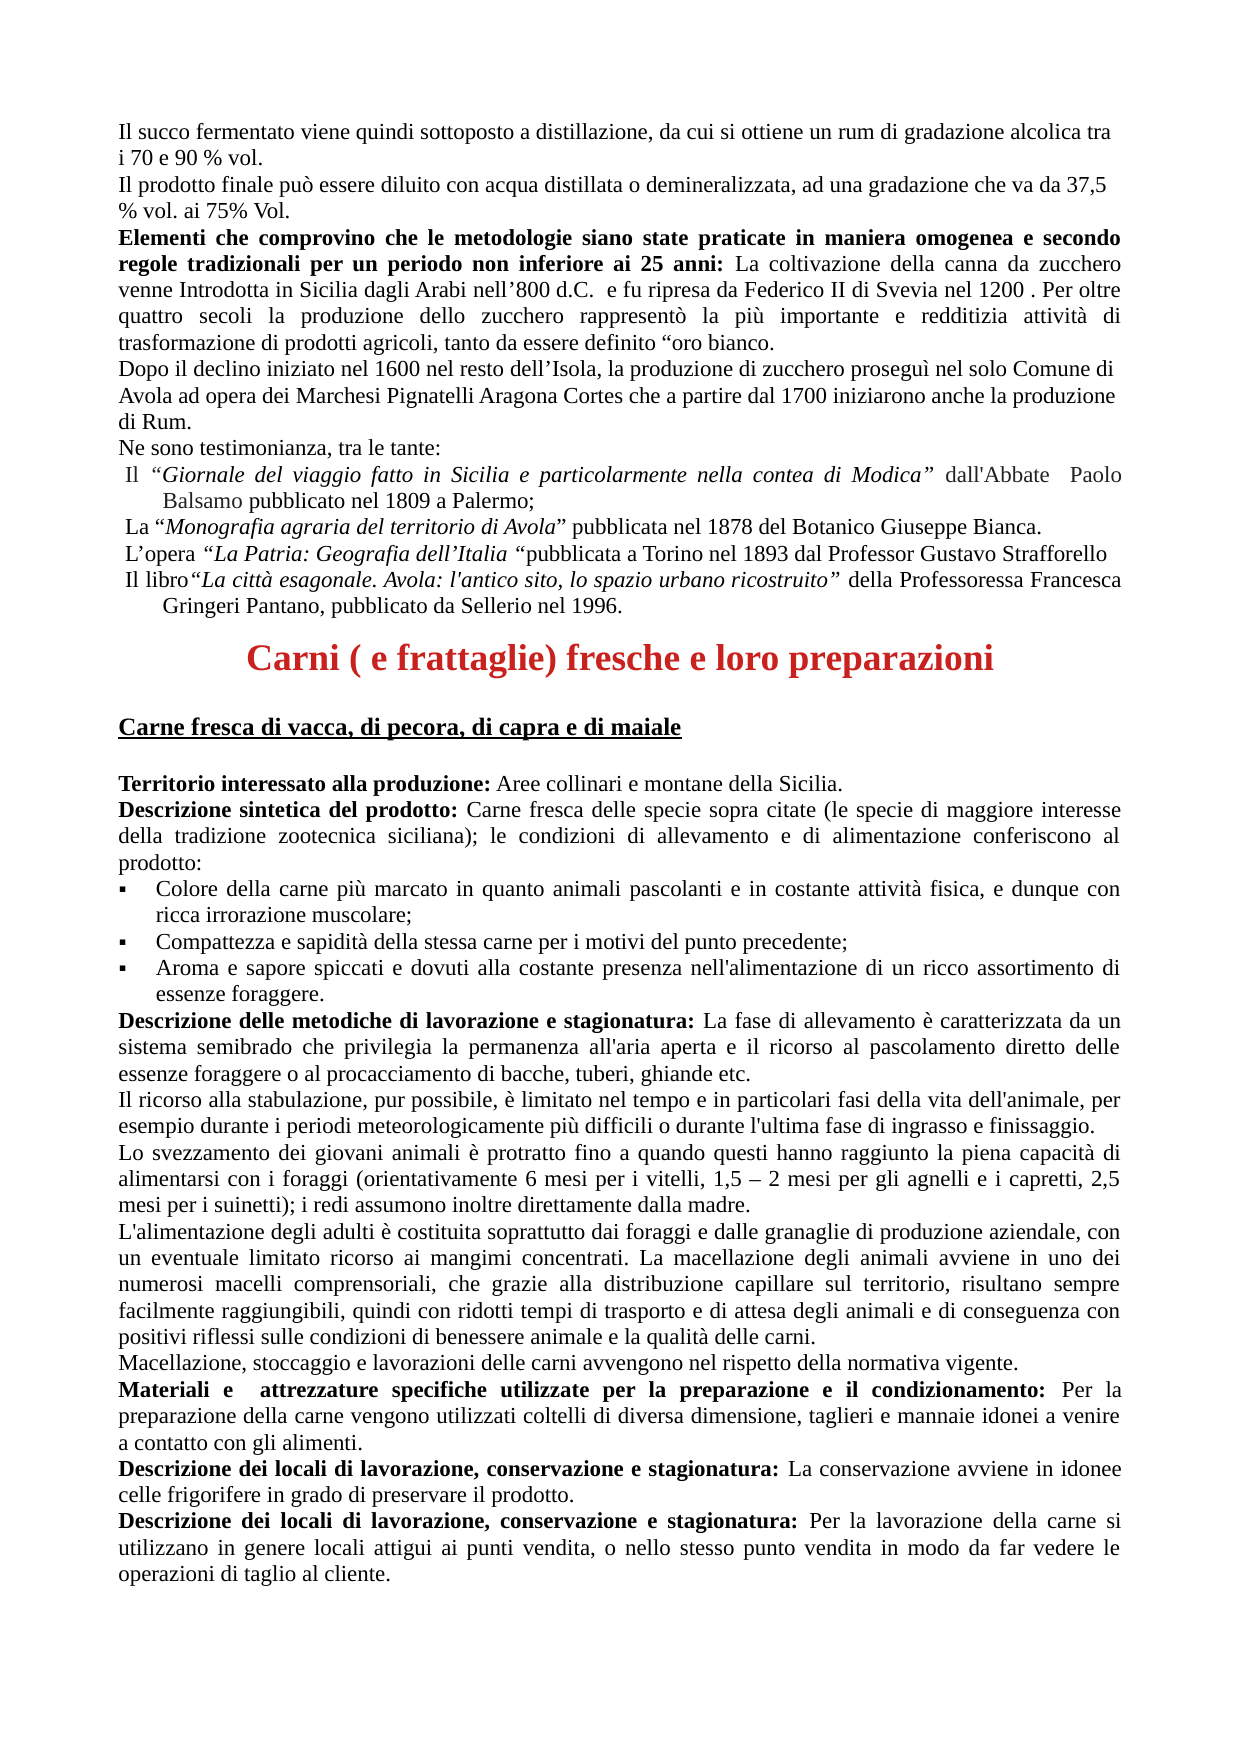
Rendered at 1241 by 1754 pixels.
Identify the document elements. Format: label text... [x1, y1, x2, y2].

list Colore della carne più marcato in quanto animali pascolanti e in costante attività fisica, e dunque con ricca irrorazione muscolare; [118, 875, 1122, 928]
text Lo svezzamento dei giovani animali è protratto fino a quando questi hanno raggiunto la piena capacità di alimentarsi con i foraggi (orientativamente 6 mesi per i vitelli, 1,5 – 2 mesi per gli agnelli e i capretti, 2,5 mesi per i suinetti); i redi assumono inoltre direttamente dalla madre. [118, 1139, 1122, 1218]
text Descrizione delle metodiche di lavorazione e stagionatura: La fase di allevamento è caratterizzata da un sistema semibrado che privilegia la permanenza all'aria aperta e il ricorso al pascolamento diretto delle essenze foraggere o al procacciamento di bacche, tuberi, ghiande etc. [118, 1007, 1122, 1086]
text Macellazione, stoccaggio e lavorazioni delle carni avvengono nel rispetto della normativa vigente. [118, 1349, 1122, 1376]
text L'alimentazione degli adulti è costituita soprattutto dai foraggi e dalle granaglie di produzione aziendale, con un eventuale limitato ricorso ai mangimi concentrati. La macellazione degli animali avviene in uno dei numerosi macelli comprensoriali, che grazie alla distribuzione capillare sul territorio, risultano sempre facilmente raggiungibili, quindi con ridotti tempi di trasporto e di attesa degli animali e di conseguenza con positivi riflessi sulle condizioni di benessere animale e la qualità delle carni. [118, 1218, 1122, 1349]
text Il libro“La città esagonale. Avola: l'antico sito, lo spazio urbano ricostruito” della Professoressa Francesca Gringeri Pantano, pubblicato da Sellerio nel 1996. [125, 566, 1122, 619]
text Descrizione dei locali di lavorazione, conservazione e stagionatura: La conservazione avviene in idonee celle frigorifere in grado di preservare il prodotto. [118, 1455, 1122, 1508]
list Compattezza e sapidità della stessa carne per i motivi del punto precedente; [118, 928, 1122, 954]
list Aroma e sapore spiccati e dovuti alla costante presenza nell'alimentazione di un ricco assortimento di essenze foraggere. [118, 954, 1122, 1007]
text La “Monografia agraria del territorio di Avola” pubblicata nel 1878 del Botanico Giuseppe Bianca. [125, 513, 1122, 540]
text Materiali e attrezzature specifiche utilizzate per la preparazione e il condizionamento: Per la preparazione della carne vengono utilizzati coltelli di diversa dimensione, taglieri e mannaie idonei a venire a contatto con gli alimenti. [118, 1376, 1122, 1455]
text Il succo fermentato viene quindi sottoposto a distillazione, da cui si ottiene un rum di gradazione alcolica tra i 70 e 90 % vol. [118, 118, 1122, 171]
text Il “Giornale del viaggio fatto in Sicilia e particolarmente nella contea di Modica” dall'Abbate Paolo Balsamo pubblicato nel 1809 a Palermo; [125, 461, 1122, 513]
text Ne sono testimonianza, tra le tante: [118, 434, 1122, 461]
text Carni ( e frattaglie) fresche e loro preparazioni [118, 636, 1122, 679]
text Descrizione dei locali di lavorazione, conservazione e stagionatura: Per la lavorazione della carne si utilizzano in genere locali attigui ai punti vendita, o nello stesso punto vendita in modo da far vedere le operazioni di taglio al cliente. [118, 1508, 1122, 1587]
text Il ricorso alla stabulazione, pur possibile, è limitato nel tempo e in particolari fasi della vita dell'animale, per esempio durante i periodi meteorologicamente più difficili o durante l'ultima fase di ingrasso e finissaggio. [118, 1086, 1122, 1139]
text Il prodotto finale può essere diluito con acqua distillata o demineralizzata, ad una gradazione che va da 37,5 % vol. ai 75% Vol. [118, 171, 1122, 223]
text Descrizione sintetica del prodotto: Carne fresca delle specie sopra citate (le specie di maggiore interesse della tradizione zootecnica siciliana); le condizioni di allevamento e di alimentazione conferiscono al prodotto: [118, 796, 1122, 875]
text Territorio interessato alla produzione: Aree collinari e montane della Sicilia. [118, 770, 1122, 796]
text Elementi che comprovino che le metodologie siano state praticate in maniera omogenea e secondo regole tradizionali per un periodo non inferiore ai 25 anni: La coltivazione della canna da zucchero venne Introdotta in Sicilia dagli Arabi nell’800 d.C. e fu ripresa da Federico II di Svevia nel 1200 . Per oltre quattro secoli la produzione dello zucchero rappresentò la più importante e redditizia attività di trasformazione di prodotti agricoli, tanto da essere definito “oro bianco. [118, 223, 1122, 355]
text L’opera “La Patria: Geografia dell’Italia “pubblicata a Torino nel 1893 dal Professor Gustavo Strafforello [125, 540, 1122, 566]
text Dopo il declino iniziato nel 1600 nel resto dell’Isola, la produzione di zucchero proseguì nel solo Comune di Avola ad opera dei Marchesi Pignatelli Aragona Cortes che a partire dal 1700 iniziarono anche la produzione di Rum. [118, 355, 1122, 434]
text Carne fresca di vacca, di pecora, di capra e di maiale [118, 712, 1122, 741]
